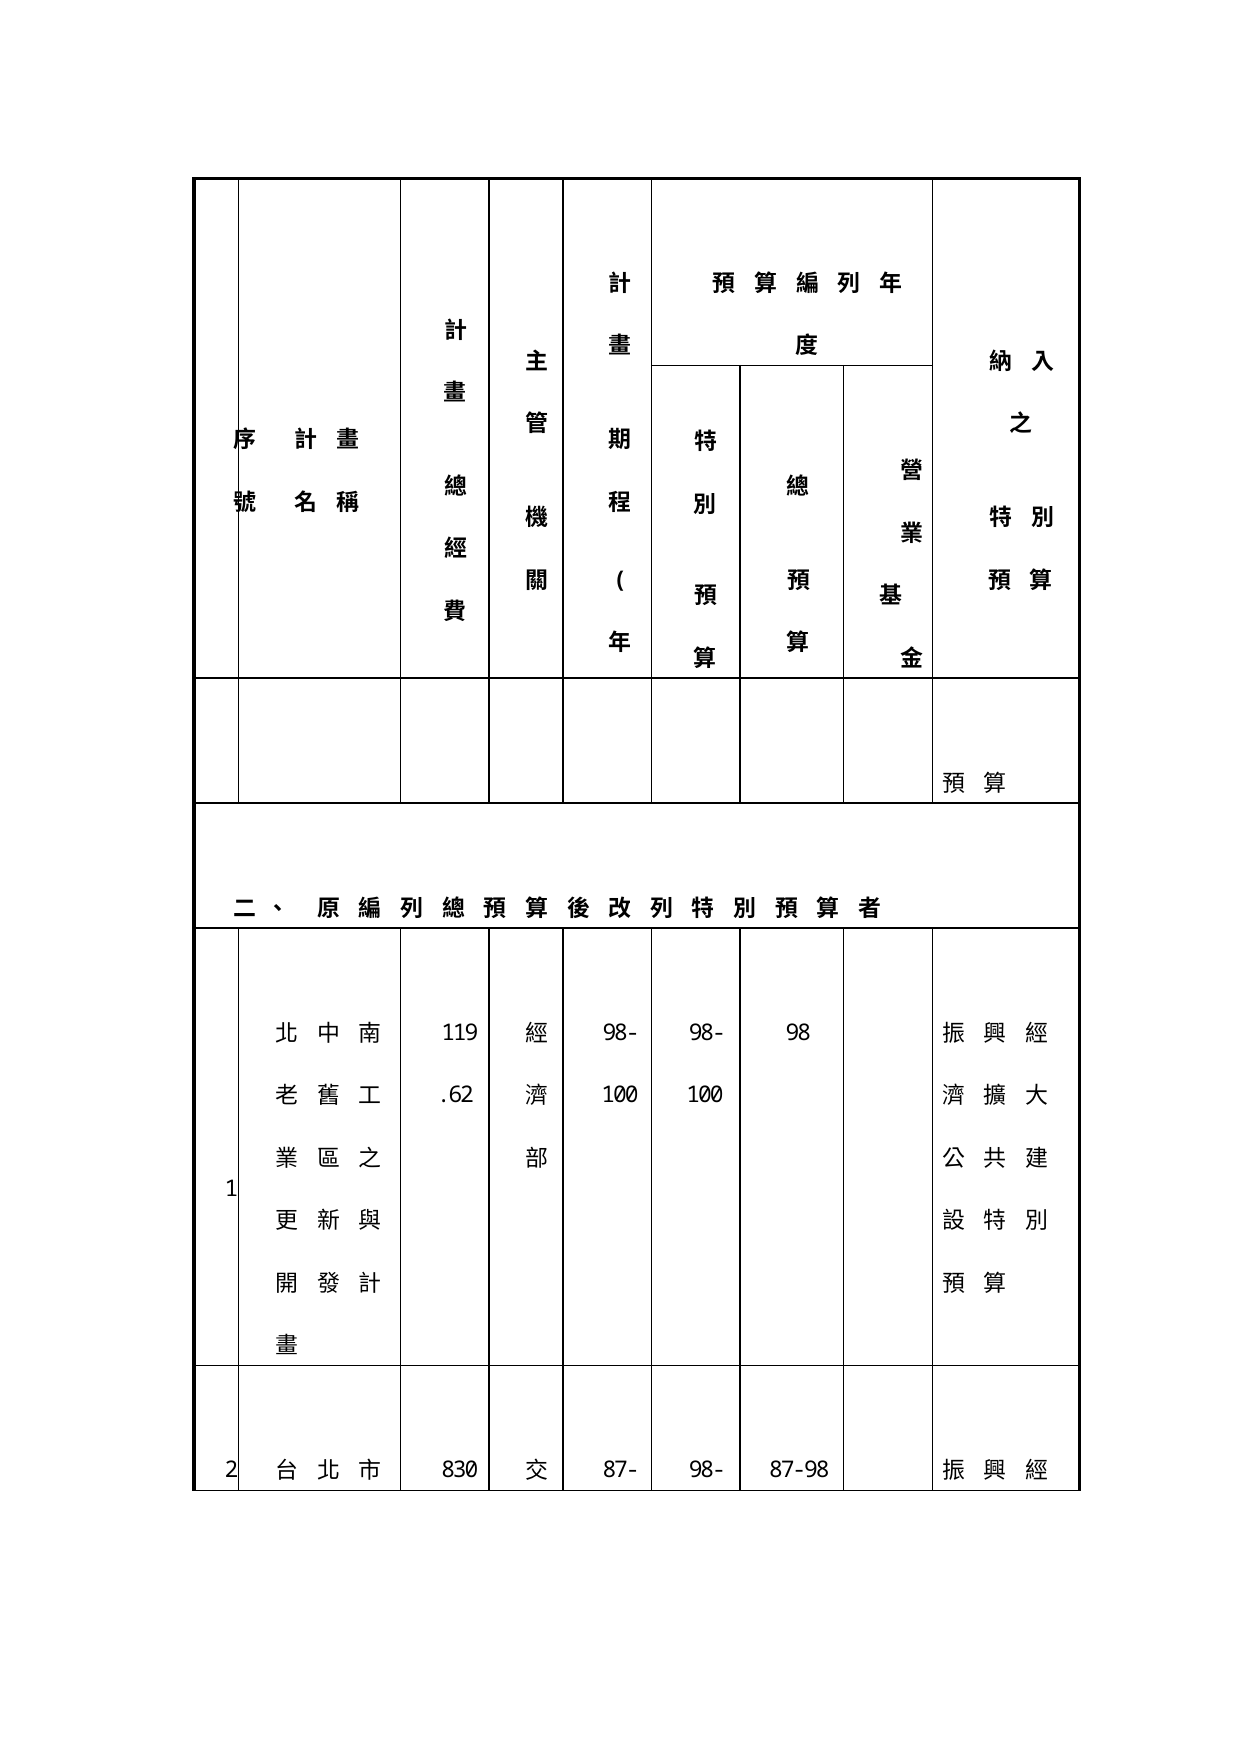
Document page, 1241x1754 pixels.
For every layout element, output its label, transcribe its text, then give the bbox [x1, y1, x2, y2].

table_cell 87-98 [741, 1366, 843, 1490]
table_cell 特別 預算 [652, 366, 739, 677]
table_cell [490, 679, 562, 802]
table_header 預算編列年度 [652, 180, 932, 365]
table_cell 台北市 [239, 1366, 400, 1490]
table_cell 營業 基金 [844, 366, 932, 677]
table_cell 總 預算 [741, 366, 843, 677]
table_cell [652, 679, 739, 802]
table_cell 交 [490, 1366, 562, 1490]
table_cell 98-100 [652, 929, 739, 1365]
table_cell [741, 679, 843, 802]
table_cell 預算 [933, 679, 1078, 802]
table_header 計畫 總經費 [401, 180, 488, 677]
table_cell 119.62 [401, 929, 488, 1365]
table_header 計畫 期程 (年度) [564, 180, 651, 677]
table_cell 98- [652, 1366, 739, 1490]
table_header 序號 [196, 180, 238, 677]
table_cell 98-100 [564, 929, 651, 1365]
table_cell [401, 679, 488, 802]
table_cell 87-100 [564, 1366, 651, 1490]
table_cell [196, 679, 238, 802]
table_header 計畫 名稱 [239, 180, 400, 677]
table_cell [239, 679, 400, 802]
table_cell 二、原編列總預算後改列特別預算者 [196, 804, 1078, 927]
table_cell 98 [741, 929, 843, 1365]
table_header 主管 機關 [490, 180, 562, 677]
table_cell 振興經濟擴大公共建設特別預算 [933, 929, 1078, 1365]
table_cell 830 [401, 1366, 488, 1490]
table_cell 北中南老舊工業區之更新與開發計畫 [239, 929, 400, 1365]
table_cell [844, 1366, 932, 1490]
table_cell 98-108 [564, 679, 651, 802]
table_cell 2 [196, 1366, 238, 1490]
table_cell 振興經 [933, 1366, 1078, 1490]
table_cell [844, 679, 932, 802]
table_cell 經濟部 [490, 929, 562, 1365]
table_cell [844, 929, 932, 1365]
table_cell 1 [196, 929, 238, 1365]
table_header 納入之 特別預算 [933, 180, 1078, 677]
